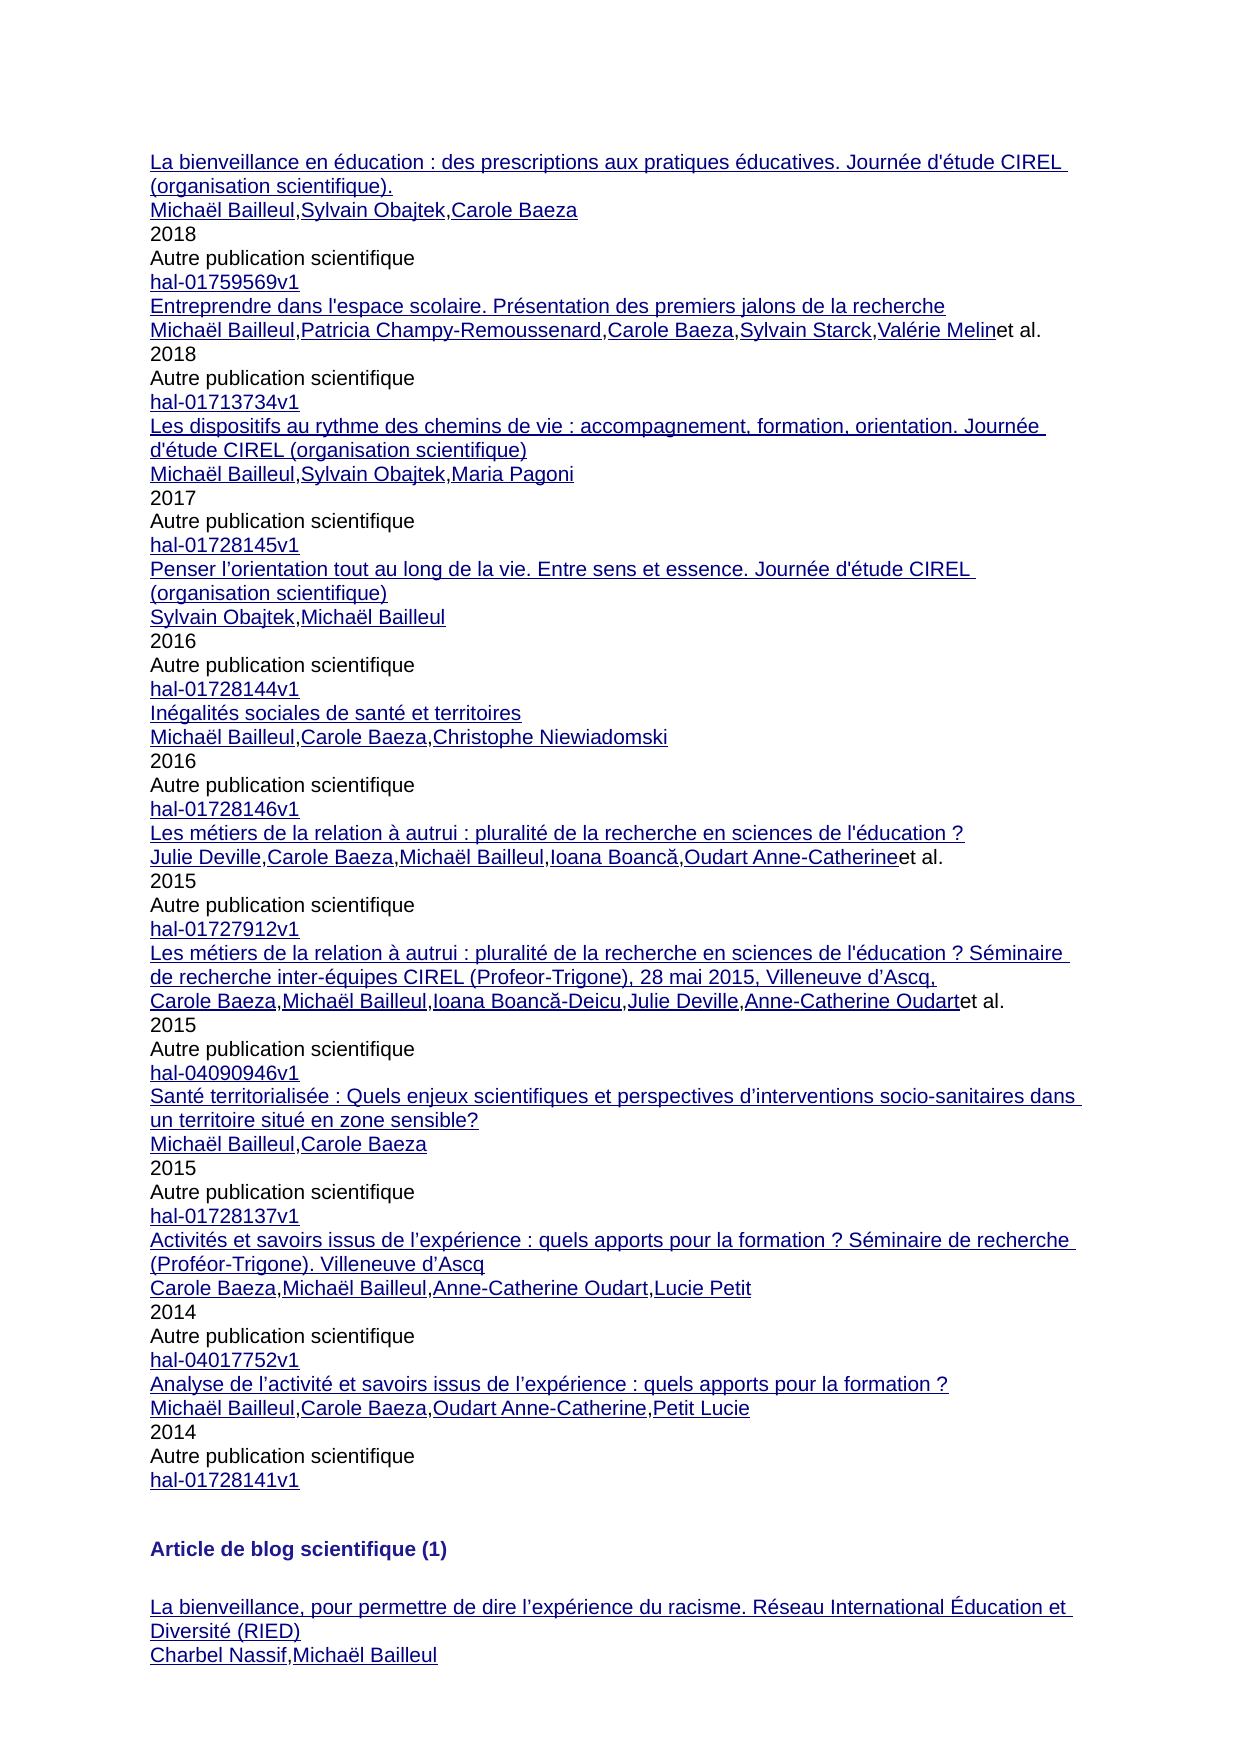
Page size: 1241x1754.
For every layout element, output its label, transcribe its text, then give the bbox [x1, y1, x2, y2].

table_cell Activités et savoirs issus de l’expérience : quels apports pour la formation ? Séminaire de recherche (Proféor-Trigone). Villeneuve d’Ascq Carole Baeza,Michaël Bailleul,Anne-Catherine Oudart,Lucie Petit 2014 Autre publication scientifique hal-04017752v1 [150, 1228, 1090, 1372]
table_cell Inégalités sociales de santé et territoires Michaël Bailleul,Carole Baeza,Christophe Niewiadomski 2016 Autre publication scientifique hal-01728146v1 [150, 701, 1090, 821]
table_cell Les métiers de la relation à autrui : pluralité de la recherche en sciences de l'éducation ? Julie Deville,Carole Baeza,Michaël Bailleul,Ioana Boancă,Oudart Anne-Catherineet al. 2015 Autre publication scientifique hal-01727912v1 [150, 821, 1090, 941]
table_cell La bienveillance en éducation : des prescriptions aux pratiques éducatives. Journée d'étude CIREL (organisation scientifique). Michaël Bailleul,Sylvain Obajtek,Carole Baeza 2018 Autre publication scientifique hal-01759569v1 [150, 150, 1090, 294]
table_cell Les dispositifs au rythme des chemins de vie : accompagnement, formation, orientation. Journée d'étude CIREL (organisation scientifique) Michaël Bailleul,Sylvain Obajtek,Maria Pagoni 2017 Autre publication scientifique hal-01728145v1 [150, 414, 1090, 557]
table_cell Analyse de l’activité et savoirs issus de l’expérience : quels apports pour la formation ? Michaël Bailleul,Carole Baeza,Oudart Anne-Catherine,Petit Lucie 2014 Autre publication scientifique hal-01728141v1 [150, 1372, 1090, 1492]
subtitle Article de blog scientifique (1) [150, 1536, 1090, 1560]
table_cell Entreprendre dans l'espace scolaire. Présentation des premiers jalons de la recherche Michaël Bailleul,Patricia Champy-Remoussenard,Carole Baeza,Sylvain Starck,Valérie Melinet al. 2018 Autre publication scientifique hal-01713734v1 [150, 294, 1090, 413]
table_cell Santé territorialisée : Quels enjeux scientifiques et perspectives d’interventions socio-sanitaires dans un territoire situé en zone sensible? Michaël Bailleul,Carole Baeza 2015 Autre publication scientifique hal-01728137v1 [150, 1084, 1090, 1228]
table_cell Penser l’orientation tout au long de la vie. Entre sens et essence. Journée d'étude CIREL (organisation scientifique) Sylvain Obajtek,Michaël Bailleul 2016 Autre publication scientifique hal-01728144v1 [150, 557, 1090, 701]
table_header La bienveillance, pour permettre de dire l’expérience du racisme. Réseau International Éducation et Diversité (RIED) Charbel Nassif,Michaël Bailleul [150, 1595, 1090, 1667]
table_cell Les métiers de la relation à autrui : pluralité de la recherche en sciences de l'éducation ? Séminaire de recherche inter-équipes CIREL (Profeor-Trigone), 28 mai 2015, Villeneuve d’Ascq, Carole Baeza,Michaël Bailleul,Ioana Boancă-Deicu,Julie Deville,Anne-Catherine Oudartet al. 2015 Autre publication scientifique hal-04090946v1 [150, 941, 1090, 1084]
